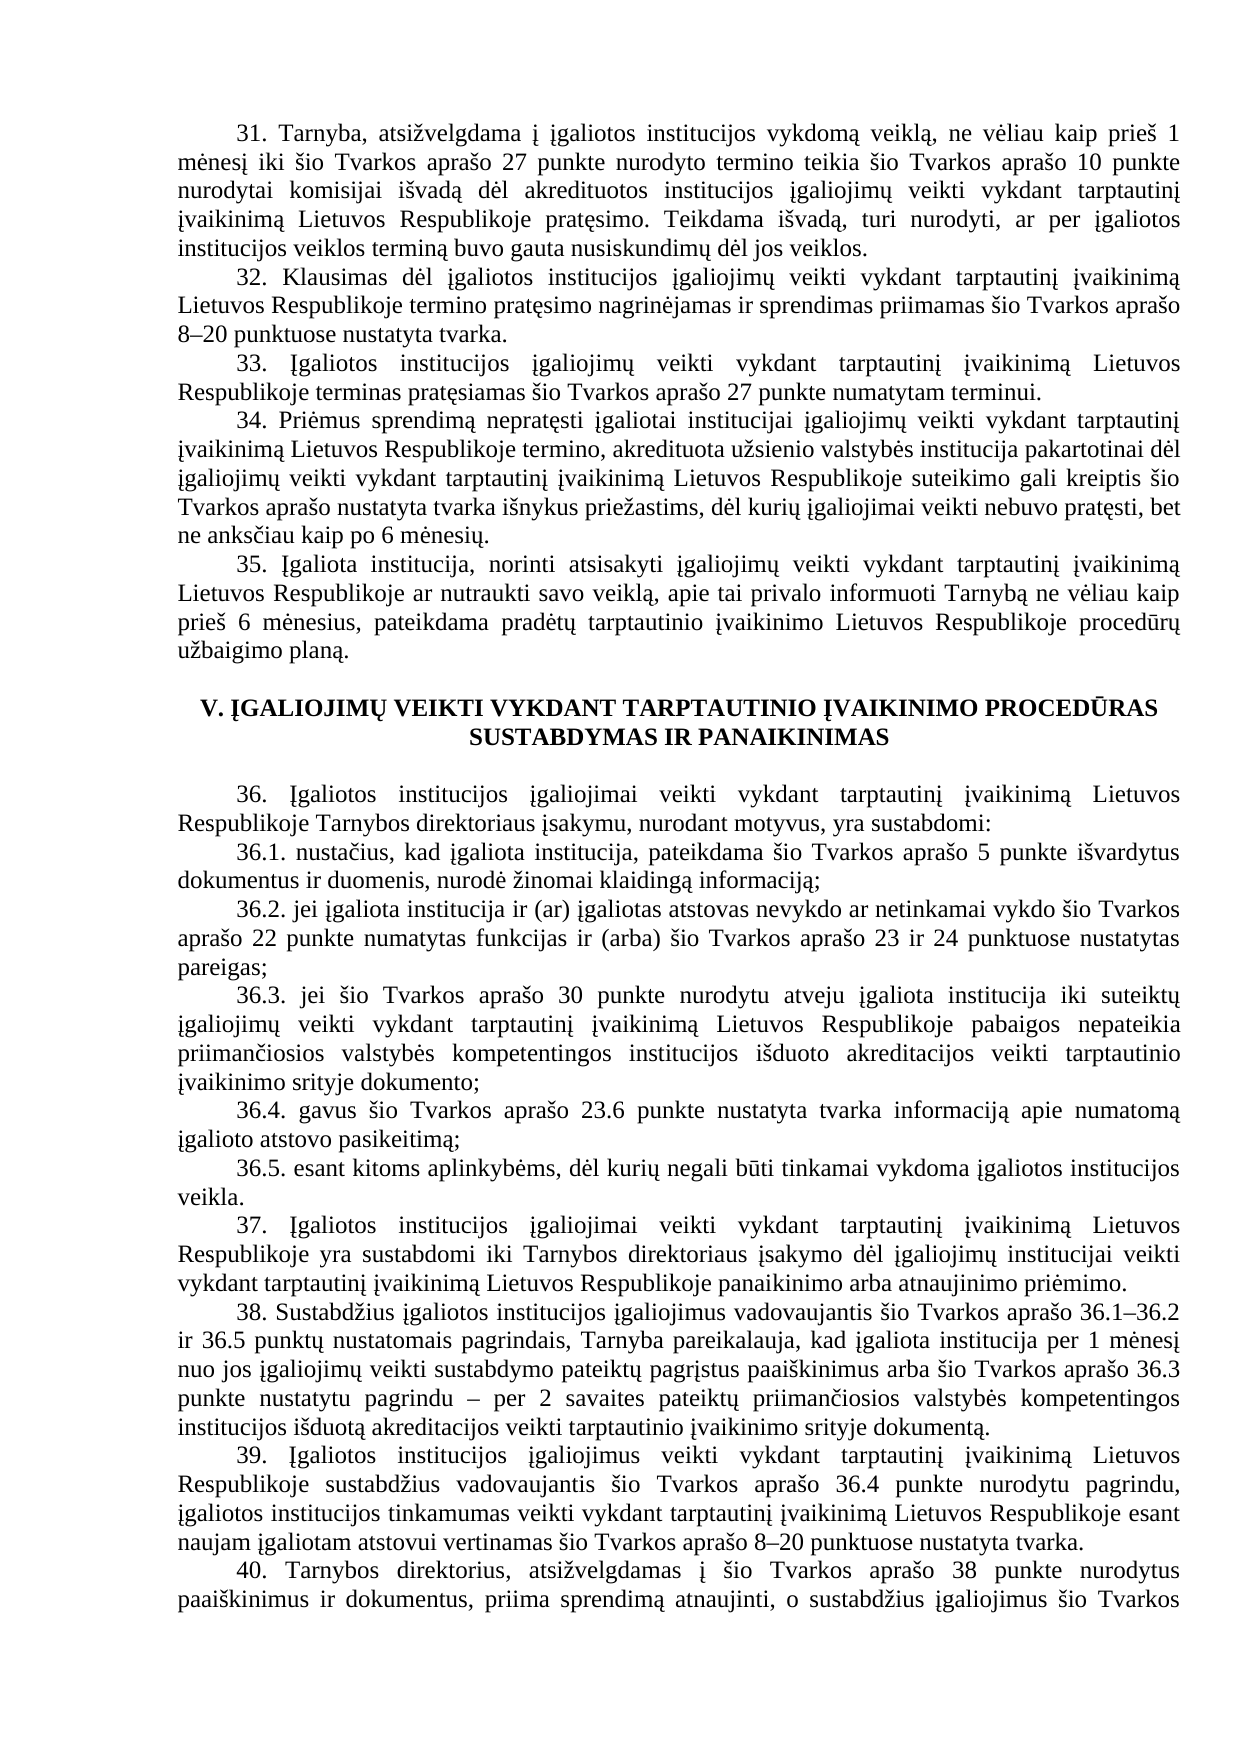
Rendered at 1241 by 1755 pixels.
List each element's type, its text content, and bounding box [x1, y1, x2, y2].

text 34. Priėmus sprendimą nepratęsti įgaliotai institucijai įgaliojimų veikti vykdant tarptautinį įvaikinimą Lietuvos Respublikoje termino, akredituota užsienio valstybės institucija pakartotinai dėl įgaliojimų veikti vykdant tarptautinį įvaikinimą Lietuvos Respublikoje suteikimo gali kreiptis šio Tvarkos aprašo nustatyta tvarka išnykus priežastims, dėl kurių įgaliojimai veikti nebuvo pratęsti, bet ne anksčiau kaip po 6 mėnesių. [177, 406, 1181, 549]
text V. ĮGALIOJIMŲ VEIKTI VYKDANT TARPTAUTINIO ĮVAIKINIMO PROCEDŪRAS SUSTABDYMAS IR PANAIKINIMAS [177, 693, 1181, 751]
text 33. Įgaliotos institucijos įgaliojimų veikti vykdant tarptautinį įvaikinimą Lietuvos Respublikoje terminas pratęsiamas šio Tvarkos aprašo 27 punkte numatytam terminui. [177, 348, 1181, 406]
text 36.5. esant kitoms aplinkybėms, dėl kurių negali būti tinkamai vykdoma įgaliotos institucijos veikla. [177, 1153, 1181, 1211]
text 36.1. nustačius, kad įgaliota institucija, pateikdama šio Tvarkos aprašo 5 punkte išvardytus dokumentus ir duomenis, nurodė žinomai klaidingą informaciją; [177, 837, 1181, 894]
text 37. Įgaliotos institucijos įgaliojimai veikti vykdant tarptautinį įvaikinimą Lietuvos Respublikoje yra sustabdomi iki Tarnybos direktoriaus įsakymo dėl įgaliojimų institucijai veikti vykdant tarptautinį įvaikinimą Lietuvos Respublikoje panaikinimo arba atnaujinimo priėmimo. [177, 1211, 1181, 1297]
text 40. Tarnybos direktorius, atsižvelgdamas į šio Tvarkos aprašo 38 punkte nurodytus paaiškinimus ir dokumentus, priima sprendimą atnaujinti, o sustabdžius įgaliojimus šio Tvarkos [177, 1556, 1181, 1613]
text 32. Klausimas dėl įgaliotos institucijos įgaliojimų veikti vykdant tarptautinį įvaikinimą Lietuvos Respublikoje termino pratęsimo nagrinėjamas ir sprendimas priimamas šio Tvarkos aprašo 8–20 punktuose nustatyta tvarka. [177, 262, 1181, 348]
text 36. Įgaliotos institucijos įgaliojimai veikti vykdant tarptautinį įvaikinimą Lietuvos Respublikoje Tarnybos direktoriaus įsakymu, nurodant motyvus, yra sustabdomi: [177, 779, 1181, 837]
text 36.4. gavus šio Tvarkos aprašo 23.6 punkte nustatyta tvarka informaciją apie numatomą įgalioto atstovo pasikeitimą; [177, 1096, 1181, 1153]
text 31. Tarnyba, atsižvelgdama į įgaliotos institucijos vykdomą veiklą, ne vėliau kaip prieš 1 mėnesį iki šio Tvarkos aprašo 27 punkte nurodyto termino teikia šio Tvarkos aprašo 10 punkte nurodytai komisijai išvadą dėl akredituotos institucijos įgaliojimų veikti vykdant tarptautinį įvaikinimą Lietuvos Respublikoje pratęsimo. Teikdama išvadą, turi nurodyti, ar per įgaliotos institucijos veiklos terminą buvo gauta nusiskundimų dėl jos veiklos. [177, 118, 1181, 262]
text 36.2. jei įgaliota institucija ir (ar) įgaliotas atstovas nevykdo ar netinkamai vykdo šio Tvarkos aprašo 22 punkte numatytas funkcijas ir (arba) šio Tvarkos aprašo 23 ir 24 punktuose nustatytas pareigas; [177, 894, 1181, 981]
text 35. Įgaliota institucija, norinti atsisakyti įgaliojimų veikti vykdant tarptautinį įvaikinimą Lietuvos Respublikoje ar nutraukti savo veiklą, apie tai privalo informuoti Tarnybą ne vėliau kaip prieš 6 mėnesius, pateikdama pradėtų tarptautinio įvaikinimo Lietuvos Respublikoje procedūrų užbaigimo planą. [177, 549, 1181, 664]
text 39. Įgaliotos institucijos įgaliojimus veikti vykdant tarptautinį įvaikinimą Lietuvos Respublikoje sustabdžius vadovaujantis šio Tvarkos aprašo 36.4 punkte nurodytu pagrindu, įgaliotos institucijos tinkamumas veikti vykdant tarptautinį įvaikinimą Lietuvos Respublikoje esant naujam įgaliotam atstovui vertinamas šio Tvarkos aprašo 8–20 punktuose nustatyta tvarka. [177, 1441, 1181, 1556]
text 36.3. jei šio Tvarkos aprašo 30 punkte nurodytu atveju įgaliota institucija iki suteiktų įgaliojimų veikti vykdant tarptautinį įvaikinimą Lietuvos Respublikoje pabaigos nepateikia priimančiosios valstybės kompetentingos institucijos išduoto akreditacijos veikti tarptautinio įvaikinimo srityje dokumento; [177, 981, 1181, 1096]
text 38. Sustabdžius įgaliotos institucijos įgaliojimus vadovaujantis šio Tvarkos aprašo 36.1–36.2 ir 36.5 punktų nustatomais pagrindais, Tarnyba pareikalauja, kad įgaliota institucija per 1 mėnesį nuo jos įgaliojimų veikti sustabdymo pateiktų pagrįstus paaiškinimus arba šio Tvarkos aprašo 36.3 punkte nustatytu pagrindu – per 2 savaites pateiktų priimančiosios valstybės kompetentingos institucijos išduotą akreditacijos veikti tarptautinio įvaikinimo srityje dokumentą. [177, 1297, 1181, 1441]
